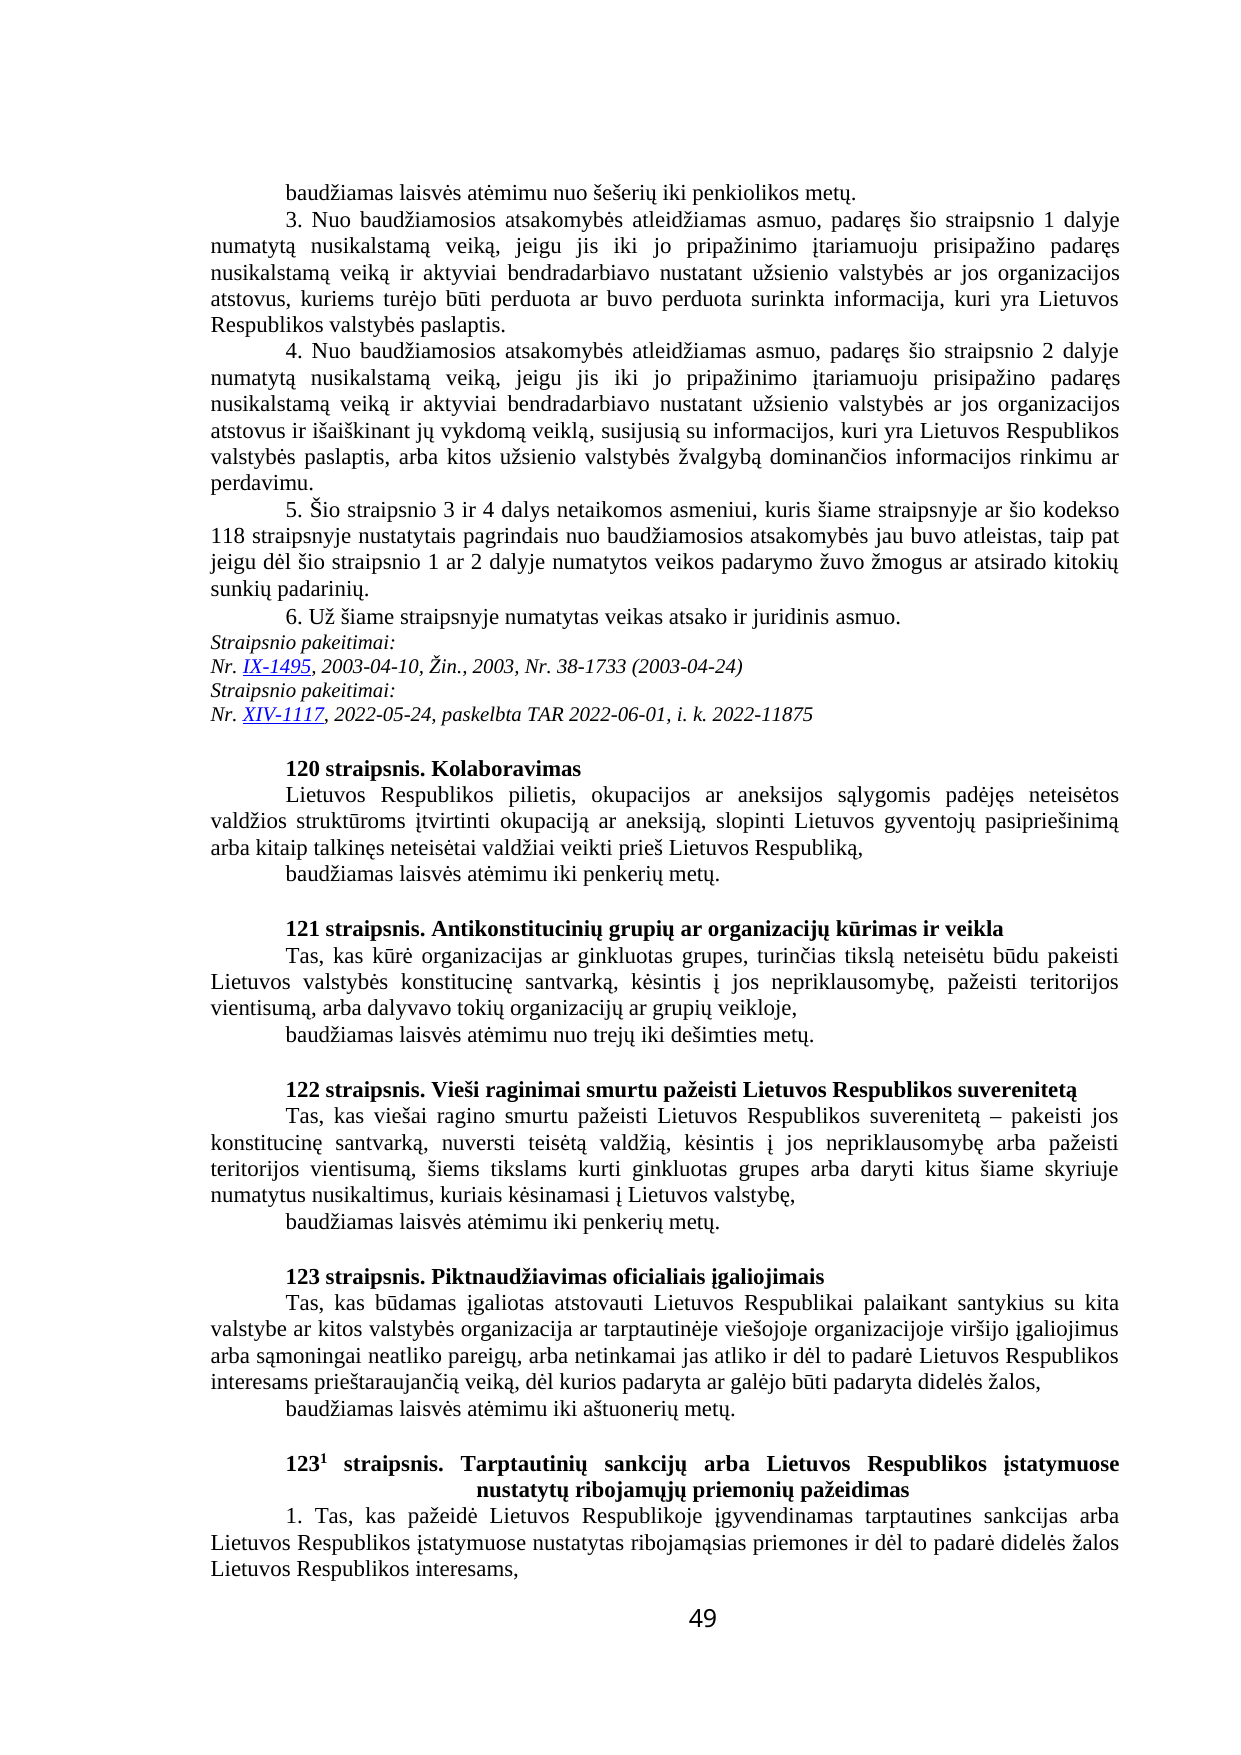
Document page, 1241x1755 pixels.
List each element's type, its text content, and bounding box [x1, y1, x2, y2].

text Straipsnio pakeitimai: [210, 630, 1120, 654]
text Lietuvos Respublikos pilietis, okupacijos ar aneksijos sąlygomis padėjęs neteisėtos valdžios struktūroms įtvirtinti okupaciją ar aneksiją, slopinti Lietuvos gyventojų pasipriešinimą arba kitaip talkinęs neteisėtai valdžiai veikti prieš Lietuvos Respubliką, [210, 781, 1120, 860]
text baudžiamas laisvės atėmimu iki penkerių metų. [210, 1208, 1120, 1234]
text 1. Tas, kas pažeidė Lietuvos Respublikoje įgyvendinamas tarptautines sankcijas arba Lietuvos Respublikos įstatymuose nustatytas ribojamąsias priemones ir dėl to padarė didelės žalos Lietuvos Respublikos interesams, [210, 1502, 1120, 1581]
text 1231 straipsnis. Tarptautinių sankcijų arba Lietuvos Respublikos įstatymuose nustatytų ribojamųjų priemonių pažeidimas [285, 1450, 1120, 1502]
text 6. Už šiame straipsnyje numatytas veikas atsako ir juridinis asmuo. [210, 601, 1120, 630]
text 120 straipsnis. Kolaboravimas [210, 755, 1120, 781]
text Tas, kas būdamas įgaliotas atstovauti Lietuvos Respublikai palaikant santykius su kita valstybe ar kitos valstybės organizacija ar tarptautinėje viešojoje organizacijoje viršijo įgaliojimus arba sąmoningai neatliko pareigų, arba netinkamai jas atliko ir dėl to padarė Lietuvos Respublikos interesams prieštaraujančią veiką, dėl kurios padaryta ar galėjo būti padaryta didelės žalos, [210, 1289, 1120, 1394]
text Straipsnio pakeitimai: [210, 678, 1120, 702]
text Nr. IX-1495, 2003-04-10, Žin., 2003, Nr. 38-1733 (2003-04-24) [210, 654, 1120, 678]
text Tas, kas kūrė organizacijas ar ginkluotas grupes, turinčias tikslą neteisėtu būdu pakeisti Lietuvos valstybės konstitucinę santvarką, kėsintis į jos nepriklausomybę, pažeisti teritorijos vientisumą, arba dalyvavo tokių organizacijų ar grupių veikloje, [210, 942, 1120, 1021]
text baudžiamas laisvės atėmimu nuo trejų iki dešimties metų. [210, 1021, 1120, 1047]
text Tas, kas viešai ragino smurtu pažeisti Lietuvos Respublikos suverenitetą – pakeisti jos konstitucinę santvarką, nuversti teisėtą valdžią, kėsintis į jos nepriklausomybę arba pažeisti teritorijos vientisumą, šiems tikslams kurti ginkluotas grupes arba daryti kitus šiame skyriuje numatytus nusikaltimus, kuriais kėsinamasi į Lietuvos valstybę, [210, 1102, 1120, 1208]
text baudžiamas laisvės atėmimu iki penkerių metų. [210, 860, 1120, 887]
text 5. Šio straipsnio 3 ir 4 dalys netaikomos asmeniui, kuris šiame straipsnyje ar šio kodekso 118 straipsnyje nustatytais pagrindais nuo baudžiamosios atsakomybės jau buvo atleistas, taip pat jeigu dėl šio straipsnio 1 ar 2 dalyje numatytos veikos padarymo žuvo žmogus ar atsirado kitokių sunkių padarinių. [210, 496, 1120, 601]
text 4. Nuo baudžiamosios atsakomybės atleidžiamas asmuo, padaręs šio straipsnio 2 dalyje numatytą nusikalstamą veiką, jeigu jis iki jo pripažinimo įtariamuoju prisipažino padaręs nusikalstamą veiką ir aktyviai bendradarbiavo nustatant užsienio valstybės ar jos organizacijos atstovus ir išaiškinant jų vykdomą veiklą, susijusią su informacijos, kuri yra Lietuvos Respublikos valstybės paslaptis, arba kitos užsienio valstybės žvalgybą dominančios informacijos rinkimu ar perdavimu. [210, 338, 1120, 496]
text baudžiamas laisvės atėmimu iki aštuonerių metų. [210, 1394, 1120, 1421]
text 122 straipsnis. Vieši raginimai smurtu pažeisti Lietuvos Respublikos suverenitetą [285, 1076, 1120, 1102]
text 123 straipsnis. Piktnaudžiavimas oficialiais įgaliojimais [210, 1263, 1120, 1289]
text baudžiamas laisvės atėmimu nuo šešerių iki penkiolikos metų. [210, 179, 1120, 206]
text Nr. XIV-1117, 2022-05-24, paskelbta TAR 2022-06-01, i. k. 2022-11875 [210, 702, 1120, 726]
text 3. Nuo baudžiamosios atsakomybės atleidžiamas asmuo, padaręs šio straipsnio 1 dalyje numatytą nusikalstamą veiką, jeigu jis iki jo pripažinimo įtariamuoju prisipažino padaręs nusikalstamą veiką ir aktyviai bendradarbiavo nustatant užsienio valstybės ar jos organizacijos atstovus, kuriems turėjo būti perduota ar buvo perduota surinkta informacija, kuri yra Lietuvos Respublikos valstybės paslaptis. [210, 206, 1120, 338]
text 121 straipsnis. Antikonstitucinių grupių ar organizacijų kūrimas ir veikla [210, 915, 1120, 942]
